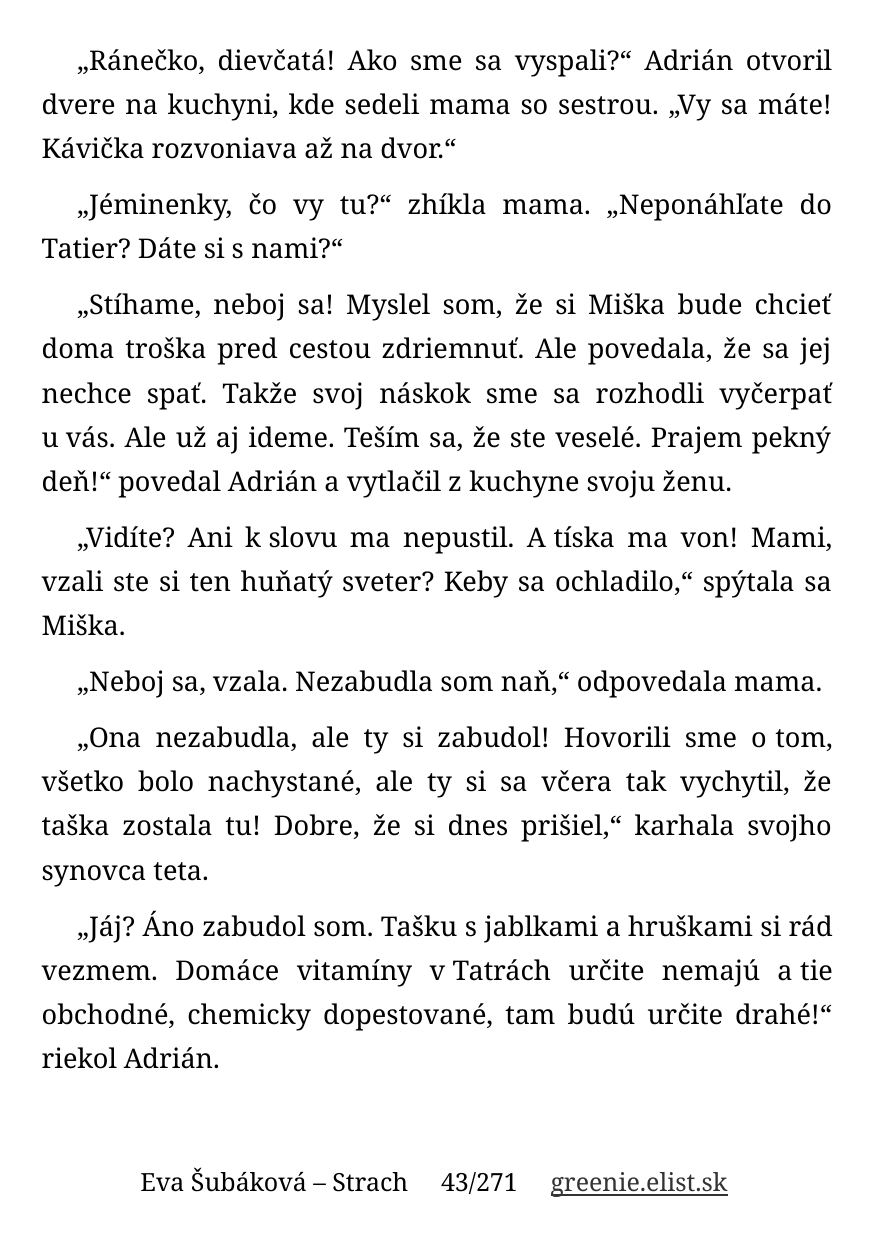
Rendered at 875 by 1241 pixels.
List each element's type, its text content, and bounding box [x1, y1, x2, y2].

text „Neboj sa, vzala. Nezabudla som naň,“ odpovedala mama. [41, 663, 833, 699]
text „Ona nezabudla, ale ty si zabudol! Hovorili sme o tom, všetko bolo nachystané, ale ty si sa včera tak vychytil, že taška zostala tu! Dobre, že si dnes prišiel,“ karhala svojho synovca teta. [41, 718, 833, 888]
text „Jéminenky, čo vy tu?“ zhíkla mama. „Neponáhľate do Tatier? Dáte si s nami?“ [41, 186, 833, 267]
text „Jáj? Áno zabudol som. Tašku s jablkami a hruškami si rád vezmem. Domáce vitamíny v Tatrách určite nemajú a tie obchodné, chemicky dopestované, tam budú určite drahé!“ riekol Adrián. [41, 907, 833, 1076]
text „Ránečko, dievčatá! Ako sme sa vyspali?“ Adrián otvoril dvere na kuchyni, kde sedeli mama so sestrou. „Vy sa máte! Kávička rozvoniava až na dvor.“ [41, 41, 833, 167]
text „Stíhame, neboj sa! Myslel som, že si Miška bude chcieť doma troška pred cestou zdriemnuť. Ale povedala, že sa jej nechce spať. Takže svoj náskok sme sa rozhodli vyčerpať u vás. Ale už aj ideme. Teším sa, že ste veselé. Prajem pekný deň!“ povedal Adrián a vytlačil z kuchyne svoju ženu. [41, 286, 833, 499]
text „Vidíte? Ani k slovu ma nepustil. A tíska ma von! Mami, vzali ste si ten huňatý sveter? Keby sa ochladilo,“ spýtala sa Miška. [41, 518, 833, 643]
